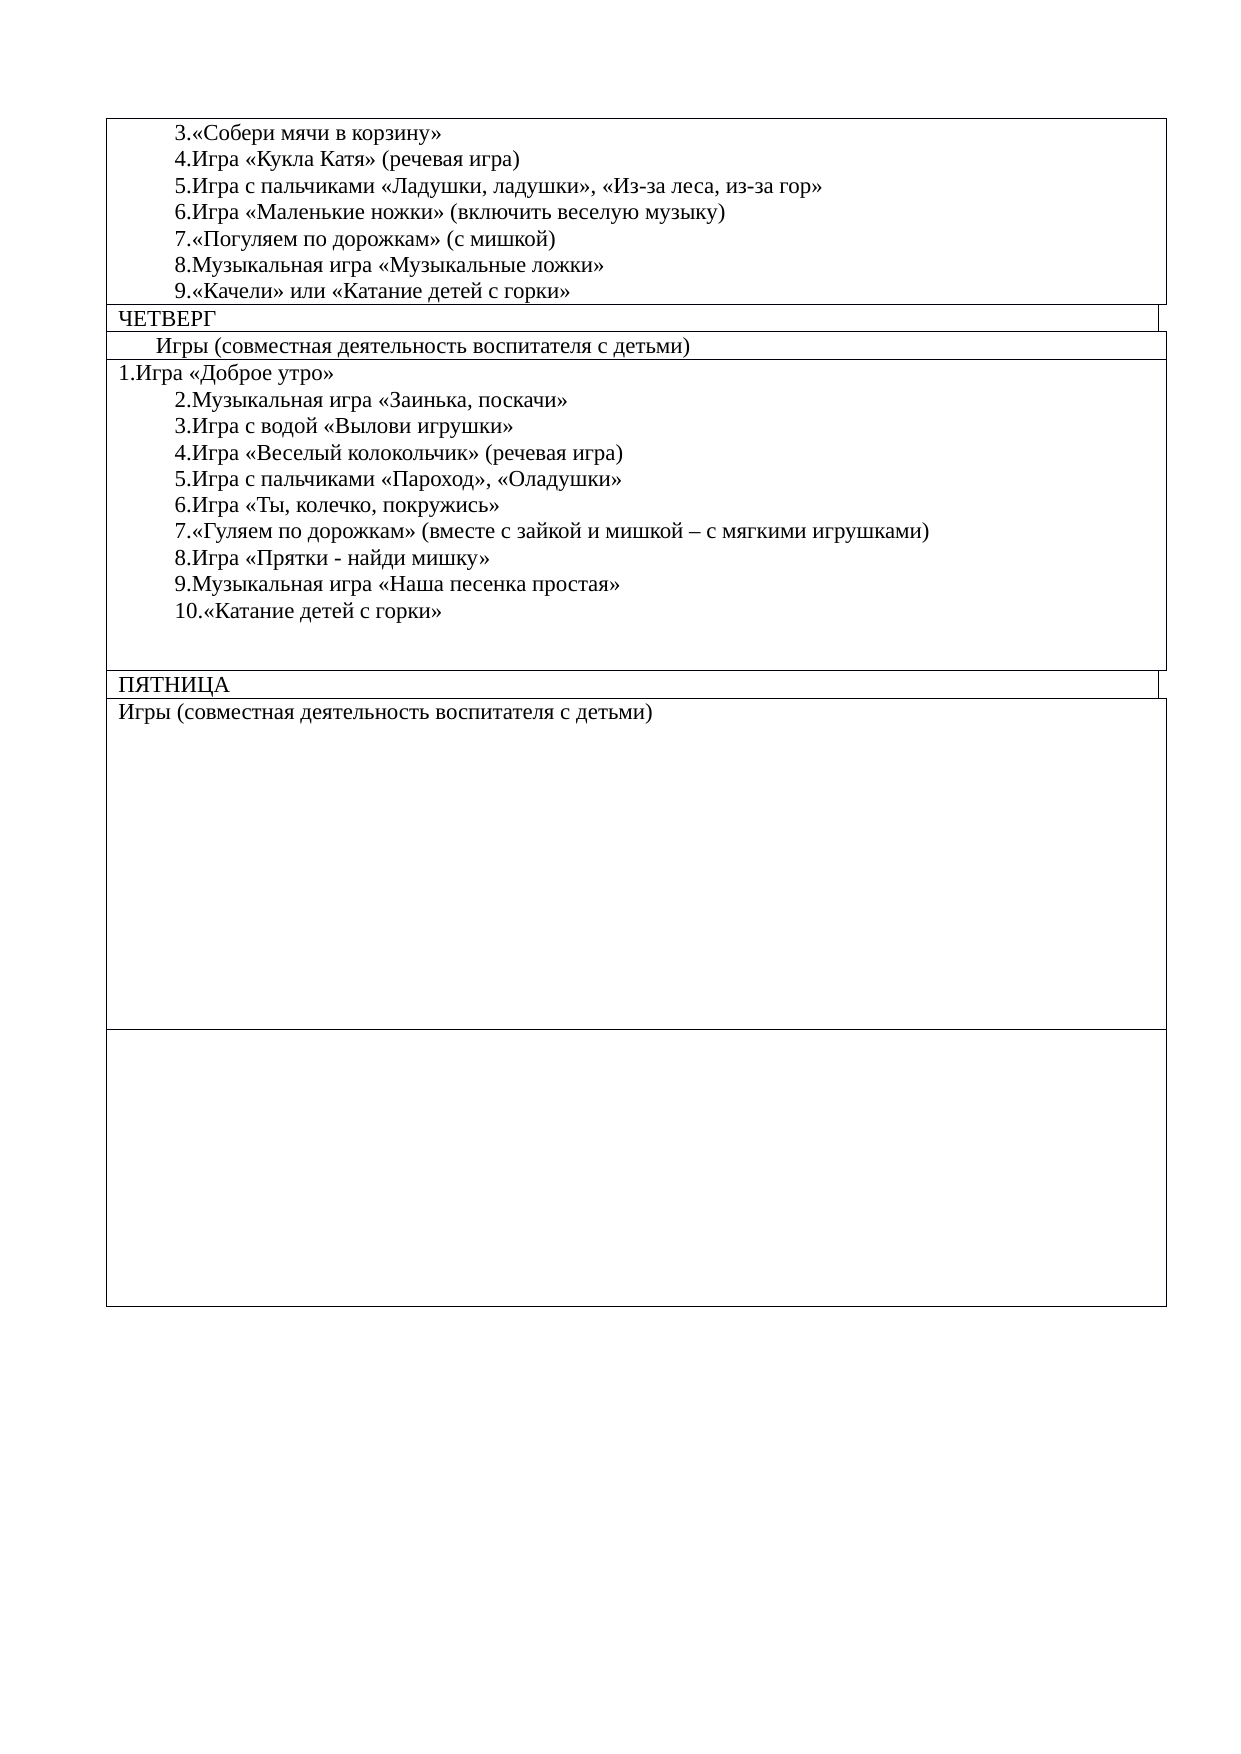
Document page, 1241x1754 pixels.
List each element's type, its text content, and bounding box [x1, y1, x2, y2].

table_cell Игра «Доброе утро» Музыкальная игра «Заинька, поскачи» Игра с водой «Вылови игрушки» Игра «Веселый колокольчик» (речевая игра) Игра с пальчиками «Пароход», «Оладушки» Игра «Ты, колечко, покружись» «Гуляем по дорожкам» (вместе с зайкой и мишкой – с мягкими игрушками) Игра «Прятки - найди мишку» Музыкальная игра «Наша песенка простая» «Катание детей с горки» [107, 360, 1166, 670]
table_cell [107, 1030, 1166, 1306]
table_cell Игры (совместная деятельность воспитателя с детьми) [107, 332, 1166, 358]
table_cell ЧЕТВЕРГ [107, 305, 1158, 331]
table_cell ПЯТНИЦА [107, 671, 1158, 697]
table_cell Игры (совместная деятельность воспитателя с детьми) [107, 699, 1166, 1029]
table_cell [1159, 305, 1166, 331]
table_cell [1159, 671, 1166, 697]
table_cell Игра «Дети хлопать все умеют» Игра «Мыльные пузыри» «Собери мячи в корзину» Игра «Кукла Катя» (речевая игра) Игра с пальчиками «Ладушки, ладушки», «Из-за леса, из-за гор» Игра «Маленькие ножки» (включить веселую музыку) «Погуляем по дорожкам» (с мишкой) Музыкальная игра «Музыкальные ложки» «Качели» или «Катание детей с горки» [107, 119, 1166, 304]
